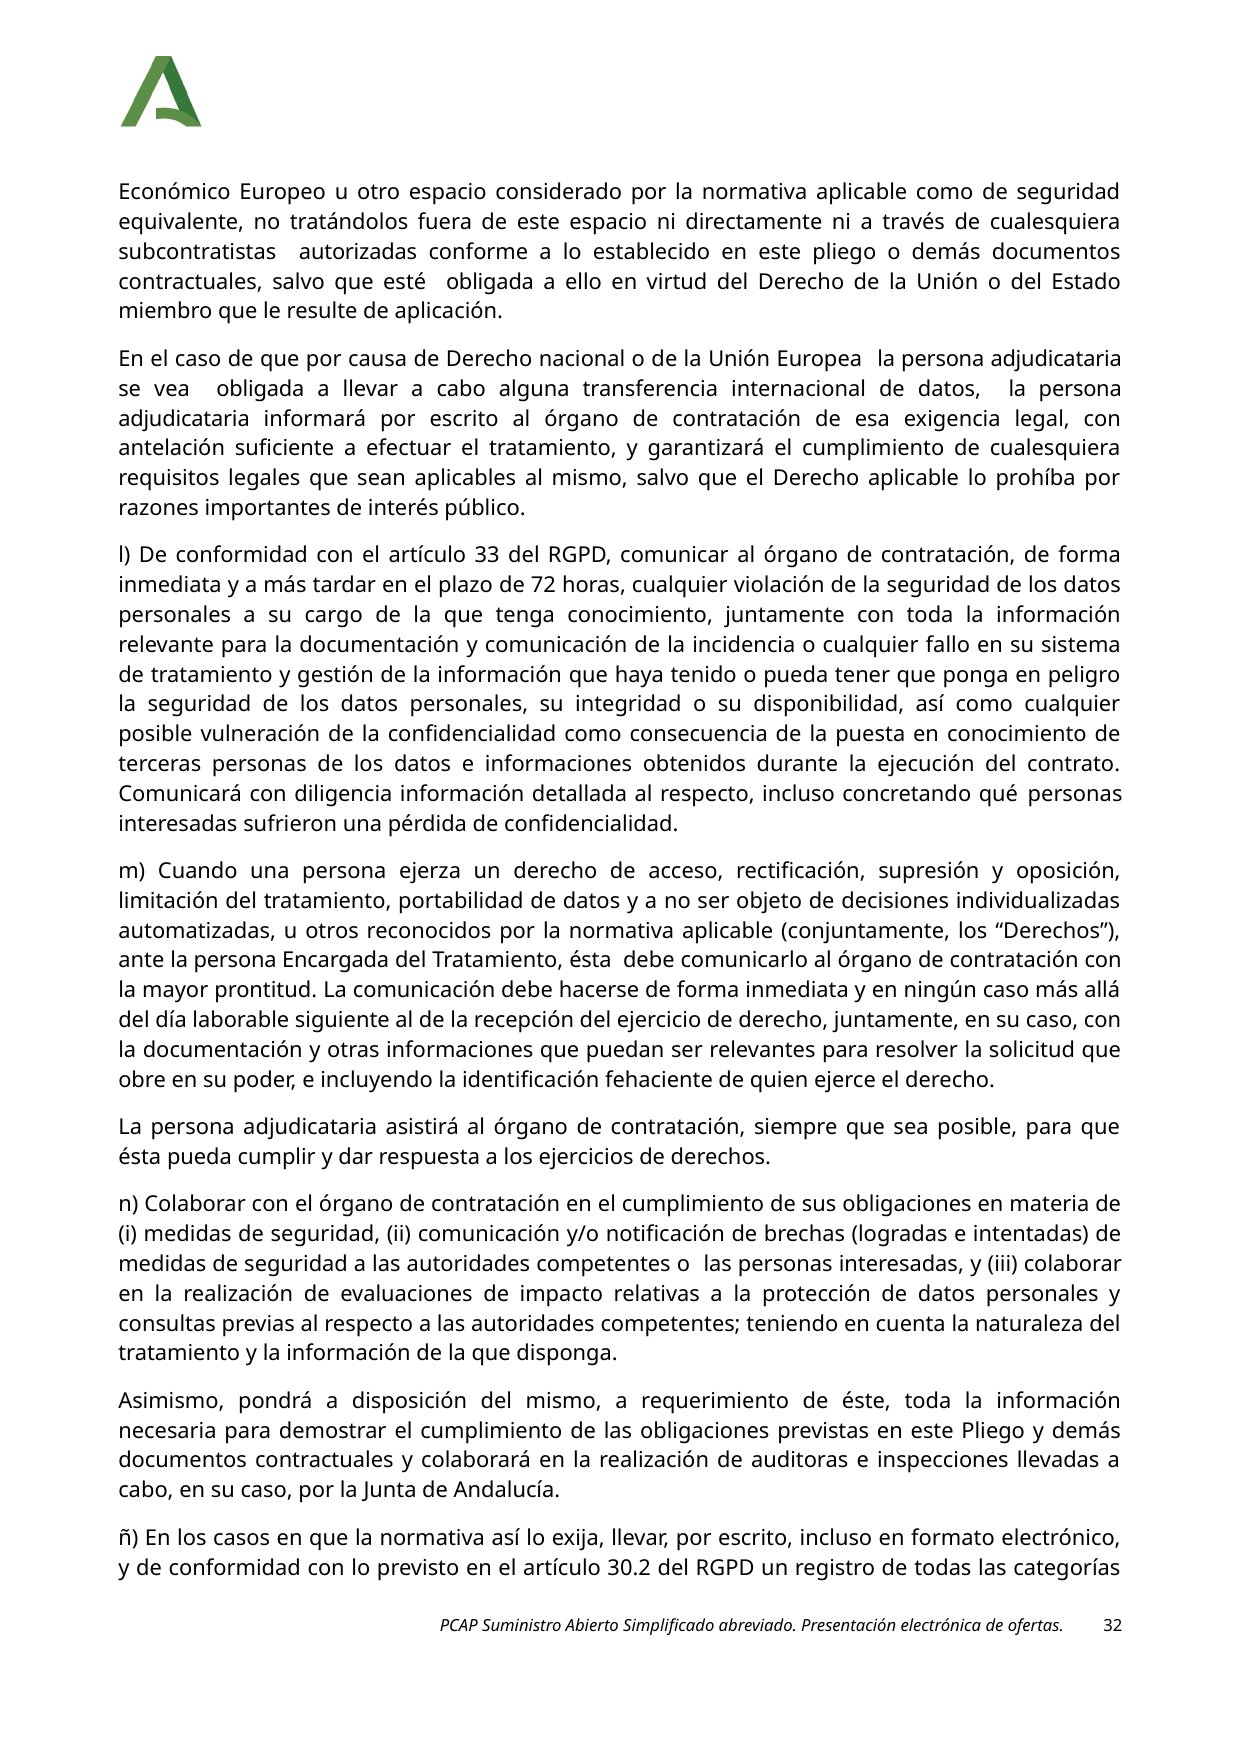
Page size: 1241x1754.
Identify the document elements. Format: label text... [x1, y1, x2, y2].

text En el caso de que por causa de Derecho nacional o de la Unión Europea la persona adjudicataria se vea obligada a llevar a cabo alguna transferencia internacional de datos, la persona adjudicataria informará por escrito al órgano de contratación de esa exigencia legal, con antelación suficiente a efectuar el tratamiento, y garantizará el cumplimiento de cualesquiera requisitos legales que sean aplicables al mismo, salvo que el Derecho aplicable lo prohíba por razones importantes de interés público. [118, 343, 1122, 522]
text La persona adjudicataria asistirá al órgano de contratación, siempre que sea posible, para que ésta pueda cumplir y dar respuesta a los ejercicios de derechos. [118, 1111, 1122, 1171]
text Asimismo, pondrá a disposición del mismo, a requerimiento de éste, toda la información necesaria para demostrar el cumplimiento de las obligaciones previstas en este Pliego y demás documentos contractuales y colaborará en la realización de auditoras e inspecciones llevadas a cabo, en su caso, por la Junta de Andalucía. [118, 1385, 1122, 1504]
text ñ) En los casos en que la normativa así lo exija, llevar, por escrito, incluso en formato electrónico, y de conformidad con lo previsto en el artículo 30.2 del RGPD un registro de todas las categorías [118, 1522, 1122, 1581]
text m) Cuando una persona ejerza un derecho de acceso, rectificación, supresión y oposición, limitación del tratamiento, portabilidad de datos y a no ser objeto de decisiones individualizadas automatizadas, u otros reconocidos por la normativa aplicable (conjuntamente, los “Derechos”), ante la persona Encargada del Tratamiento, ésta debe comunicarlo al órgano de contratación con la mayor prontitud. La comunicación debe hacerse de forma inmediata y en ningún caso más allá del día laborable siguiente al de la recepción del ejercicio de derecho, juntamente, en su caso, con la documentación y otras informaciones que puedan ser relevantes para resolver la solicitud que obre en su poder, e incluyendo la identificación fehaciente de quien ejerce el derecho. [118, 855, 1122, 1093]
text l) De conformidad con el artículo 33 del RGPD, comunicar al órgano de contratación, de forma inmediata y a más tardar en el plazo de 72 horas, cualquier violación de la seguridad de los datos personales a su cargo de la que tenga conocimiento, juntamente con toda la información relevante para la documentación y comunicación de la incidencia o cualquier fallo en su sistema de tratamiento y gestión de la información que haya tenido o pueda tener que ponga en peligro la seguridad de los datos personales, su integridad o su disponibilidad, así como cualquier posible vulneración de la confidencialidad como consecuencia de la puesta en conocimiento de terceras personas de los datos e informaciones obtenidos durante la ejecución del contrato. Comunicará con diligencia información detallada al respecto, incluso concretando qué personas interesadas sufrieron una pérdida de confidencialidad. [118, 539, 1122, 837]
picture [116, 52, 205, 131]
text Económico Europeo u otro espacio considerado por la normativa aplicable como de seguridad equivalente, no tratándolos fuera de este espacio ni directamente ni a través de cualesquiera subcontratistas autorizadas conforme a lo establecido en este pliego o demás documentos contractuales, salvo que esté obligada a ello en virtud del Derecho de la Unión o del Estado miembro que le resulte de aplicación. [118, 176, 1122, 325]
text n) Colaborar con el órgano de contratación en el cumplimiento de sus obligaciones en materia de (i) medidas de seguridad, (ii) comunicación y/o notificación de brechas (logradas e intentadas) de medidas de seguridad a las autoridades competentes o las personas interesadas, y (iii) colaborar en la realización de evaluaciones de impacto relativas a la protección de datos personales y consultas previas al respecto a las autoridades competentes; teniendo en cuenta la naturaleza del tratamiento y la información de la que disponga. [118, 1188, 1122, 1367]
